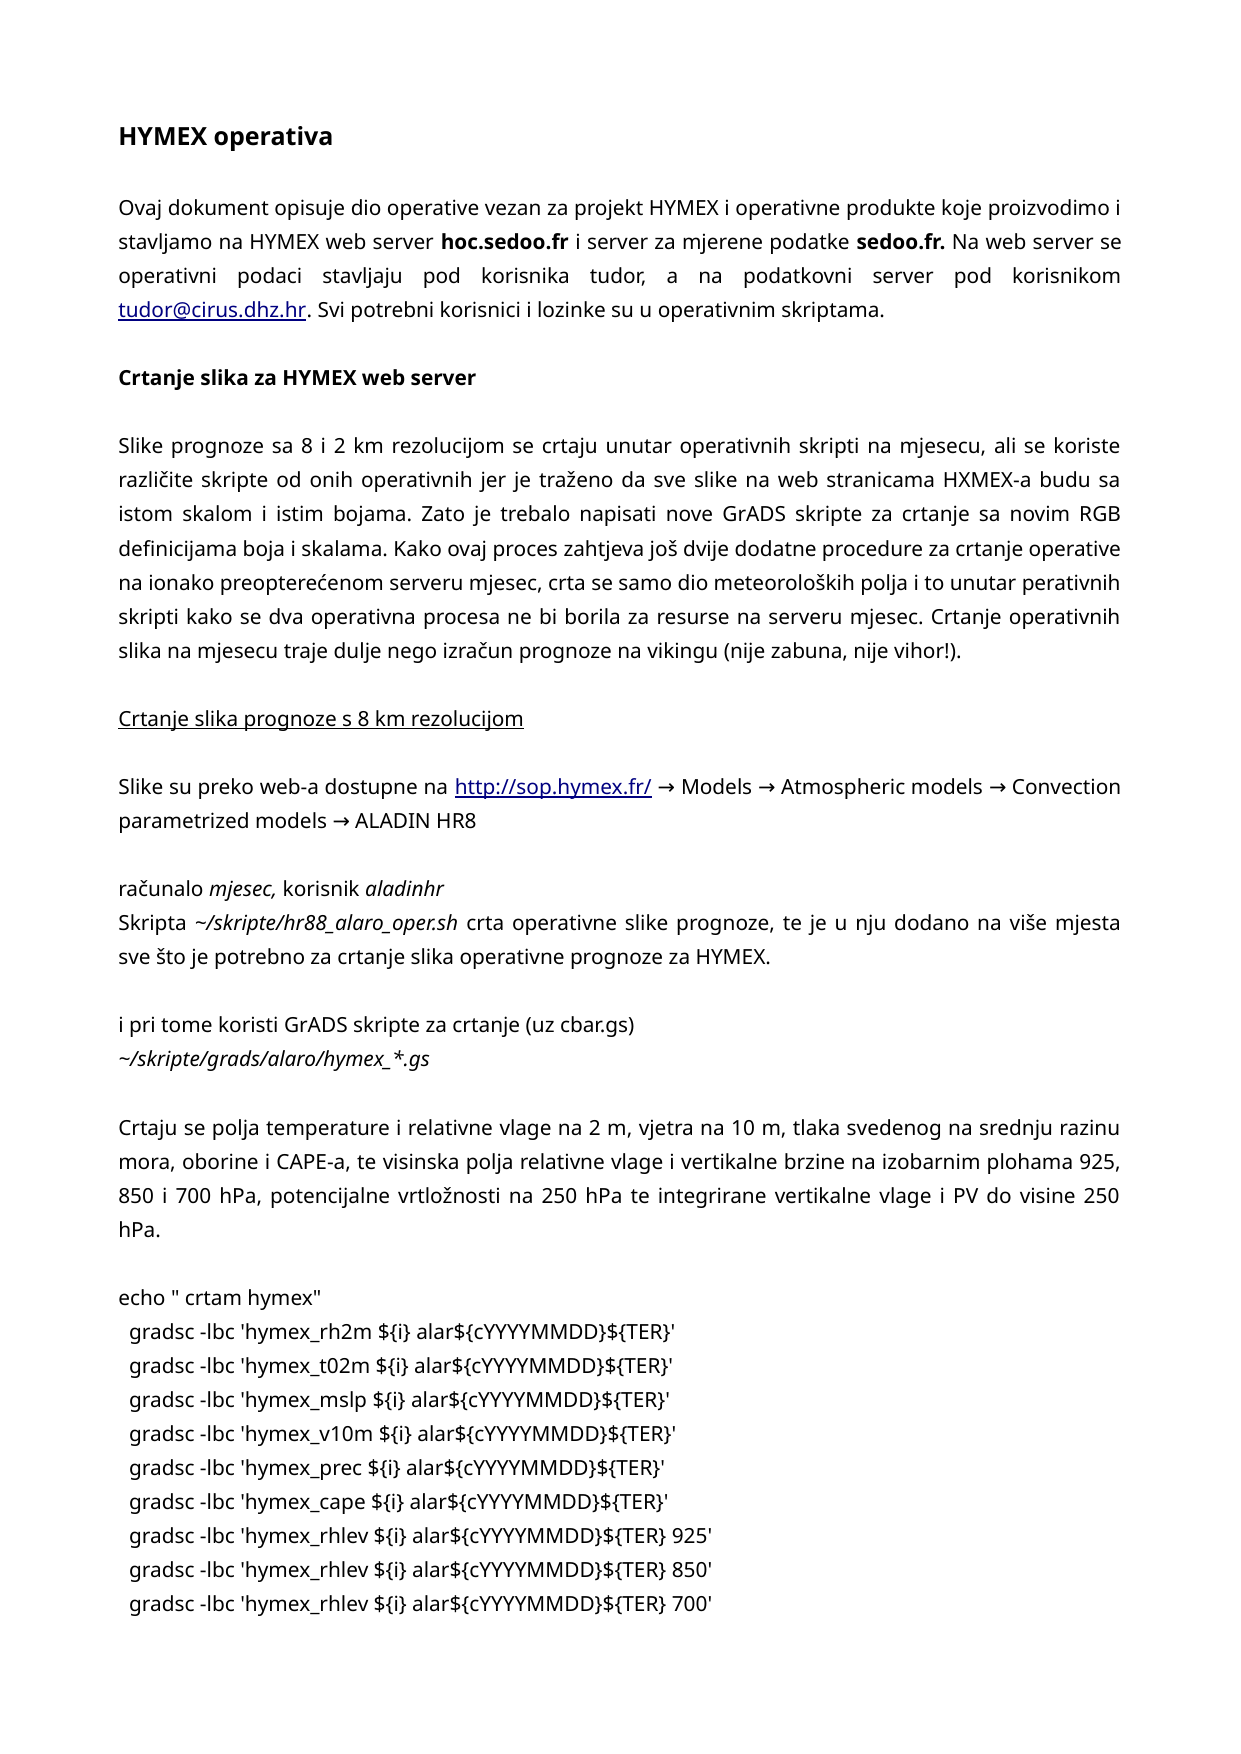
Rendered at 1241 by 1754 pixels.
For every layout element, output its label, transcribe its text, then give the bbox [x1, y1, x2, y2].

text Crtanje slika prognoze s 8 km rezolucijom [118, 704, 1122, 732]
text gradsc -lbc 'hymex_cape ${i} alar${cYYYYMMDD}${TER}' [118, 1487, 1122, 1516]
text Slike su preko web-a dostupne na http://sop.hymex.fr/ → Models → Atmospheric models → Convection parametrized models → ALADIN HR8 [118, 772, 1122, 834]
text HYMEX operativa [118, 118, 1122, 152]
text gradsc -lbc 'hymex_prec ${i} alar${cYYYYMMDD}${TER}' [118, 1453, 1122, 1482]
text gradsc -lbc 'hymex_rhlev ${i} alar${cYYYYMMDD}${TER} 925' [118, 1521, 1122, 1550]
text gradsc -lbc 'hymex_rhlev ${i} alar${cYYYYMMDD}${TER} 850' [118, 1556, 1122, 1584]
text Skripta ~/skripte/hr88_alaro_oper.sh crta operativne slike prognoze, te je u nju dodano na više mjesta sve što je potrebno za crtanje slika operativne prognoze za HYMEX. [118, 908, 1122, 971]
text Ovaj dokument opisuje dio operative vezan za projekt HYMEX i operativne produkte koje proizvodimo i stavljamo na HYMEX web server hoc.sedoo.fr i server za mjerene podatke sedoo.fr. Na web server se operativni podaci stavljaju pod korisnika tudor, a na podatkovni server pod korisnikom tudor@cirus.dhz.hr. Svi potrebni korisnici i lozinke su u operativnim skriptama. [118, 193, 1122, 324]
text ~/skripte/grads/alaro/hymex_*.gs [118, 1044, 1122, 1073]
text gradsc -lbc 'hymex_rh2m ${i} alar${cYYYYMMDD}${TER}' [118, 1317, 1122, 1346]
text gradsc -lbc 'hymex_t02m ${i} alar${cYYYYMMDD}${TER}' [118, 1351, 1122, 1379]
text gradsc -lbc 'hymex_rhlev ${i} alar${cYYYYMMDD}${TER} 700' [118, 1589, 1122, 1618]
text gradsc -lbc 'hymex_v10m ${i} alar${cYYYYMMDD}${TER}' [118, 1419, 1122, 1448]
text Crtaju se polja temperature i relativne vlage na 2 m, vjetra na 10 m, tlaka svedenog na srednju razinu mora, oborine i CAPE-a, te visinska polja relativne vlage i vertikalne brzine na izobarnim plohama 925, 850 i 700 hPa, potencijalne vrtložnosti na 250 hPa te integrirane vertikalne vlage i PV do visine 250 hPa. [118, 1113, 1122, 1243]
text računalo mjesec, korisnik aladinhr [118, 874, 1122, 903]
text gradsc -lbc 'hymex_mslp ${i} alar${cYYYYMMDD}${TER}' [118, 1385, 1122, 1414]
text i pri tome koristi GrADS skripte za crtanje (uz cbar.gs) [118, 1011, 1122, 1039]
text echo " crtam hymex" [118, 1283, 1122, 1311]
text Crtanje slika za HYMEX web server [118, 363, 1122, 392]
text Slike prognoze sa 8 i 2 km rezolucijom se crtaju unutar operativnih skripti na mjesecu, ali se koriste različite skripte od onih operativnih jer je traženo da sve slike na web stranicama HXMEX-a budu sa istom skalom i istim bojama. Zato je trebalo napisati nove GrADS skripte za crtanje sa novim RGB definicijama boja i skalama. Kako ovaj proces zahtjeva još dvije dodatne procedure za crtanje operative na ionako preopterećenom serveru mjesec, crta se samo dio meteoroloških polja i to unutar perativnih skripti kako se dva operativna procesa ne bi borila za resurse na serveru mjesec. Crtanje operativnih slika na mjesecu traje dulje nego izračun prognoze na vikingu (nije zabuna, nije vihor!). [118, 431, 1122, 664]
